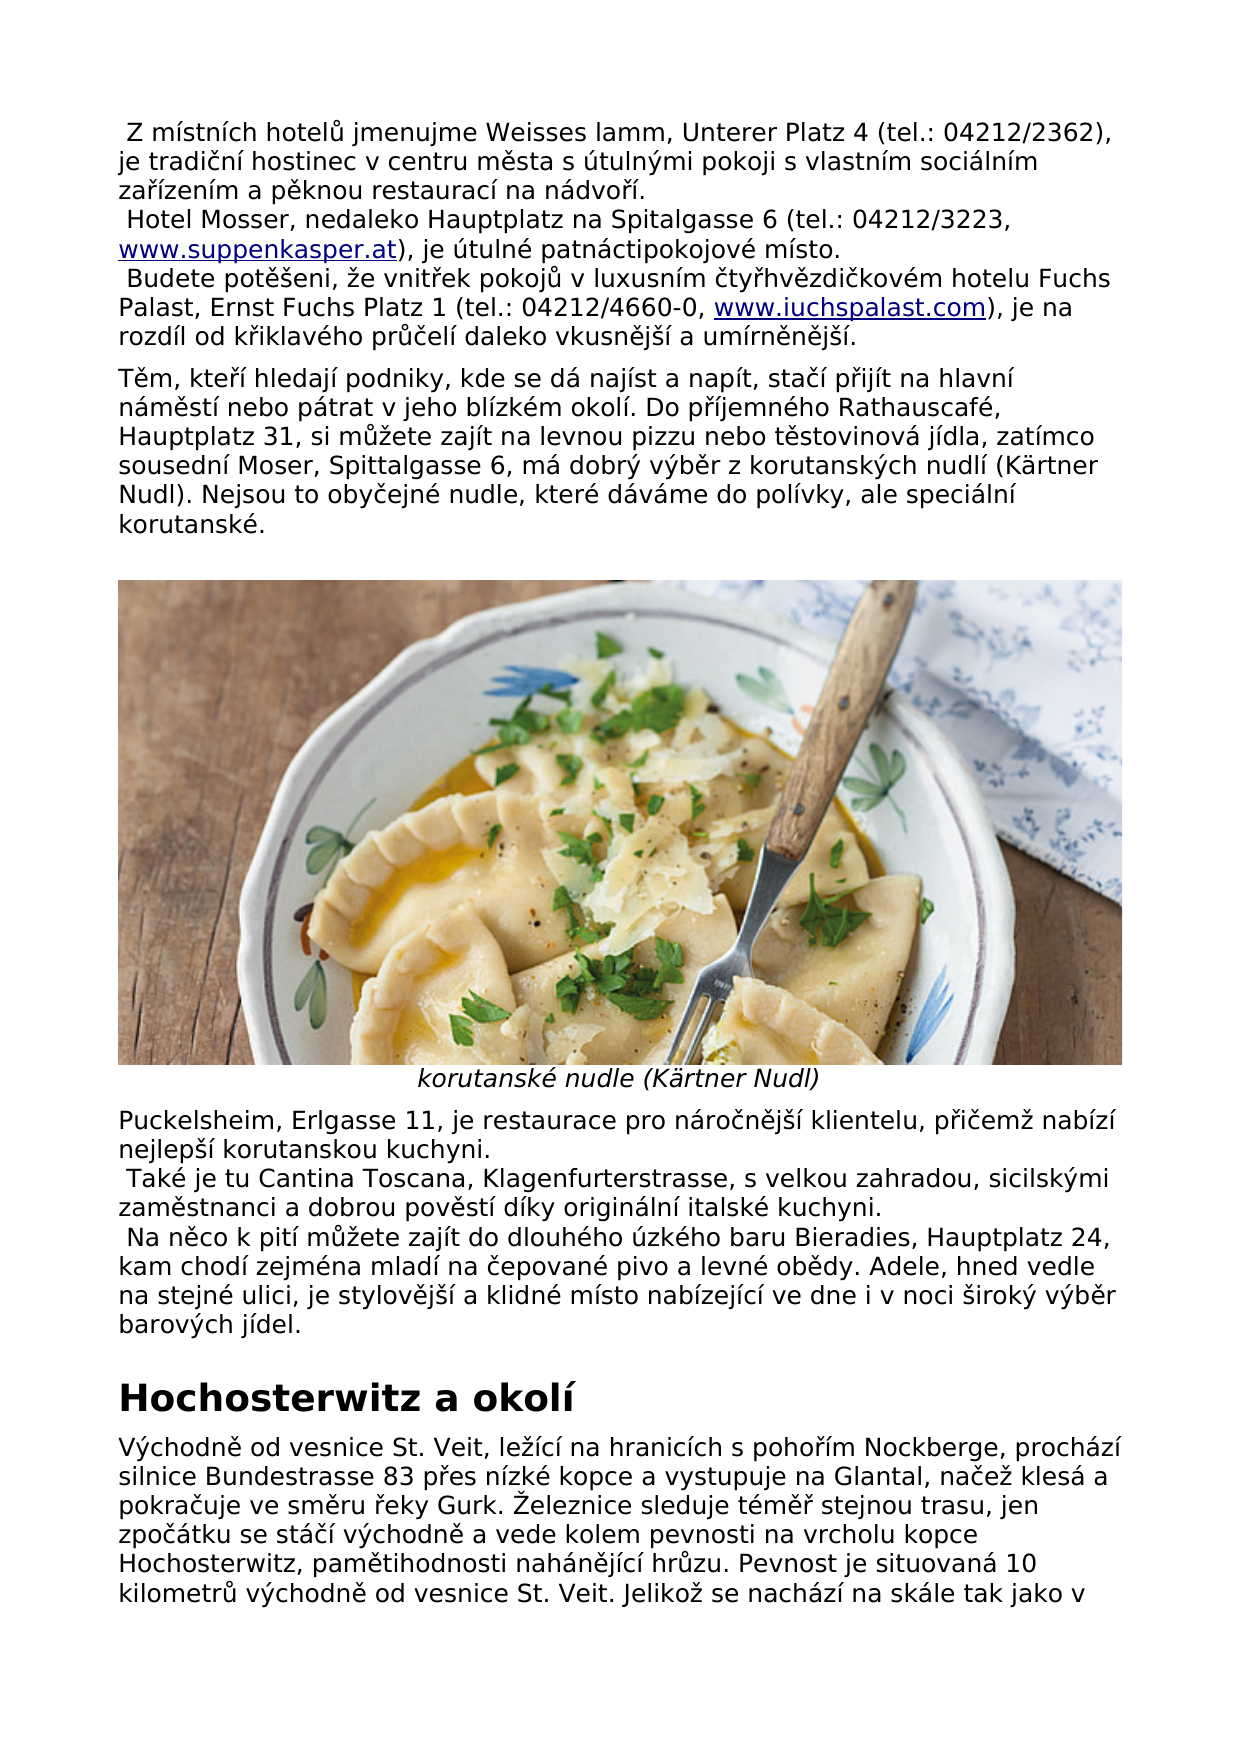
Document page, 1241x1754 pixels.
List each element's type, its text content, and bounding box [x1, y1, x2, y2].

text Východně od vesnice St. Veit, ležící na hranicích s pohořím Nockberge, prochází silnice Bundestrasse 83 přes nízké kopce a vystupuje na Glantal, načež klesá a pokračuje ve směru řeky Gurk. Železnice sleduje téměř stejnou trasu, jen zpočátku se stáčí východně a vede kolem pevnosti na vrcholu kopce Hochosterwitz, pamětihodnosti nahánějící hrůzu. Pevnost je situovaná 10 kilometrů východně od vesnice St. Veit. Jelikož se nachází na skále tak jako v [118, 1433, 1122, 1608]
text Těm, kteří hledají podniky, kde se dá najíst a napít, stačí přijít na hlavní náměstí nebo pátrat v jeho blízkém okolí. Do příjemného Rathauscafé, Hauptplatz 31, si můžete zajít na levnou pizzu nebo těstovinová jídla, zatímco sousední Moser, Spittalgasse 6, má dobrý výběr z korutanských nudlí (Kärtner Nudl). Nejsou to obyčejné nudle, které dáváme do polívky, ale speciální korutanské. [118, 364, 1122, 580]
picture [118, 580, 1123, 1065]
text Z místních hotelů jmenujme Weisses lamm, Unterer Platz 4 (tel.: 04212/2362), je tradiční hostinec v centru města s útulnými pokoji s vlastním sociálním zařízením a pěknou restaurací na nádvoří. Hotel Mosser, nedaleko Hauptplatz na Spitalgasse 6 (tel.: 04212/3223, www.suppenkasper.at), je útulné patnáctipokojové místo. Budete potěšeni, že vnitřek pokojů v luxusním čtyřhvězdičkovém hotelu Fuchs Palast, Ernst Fuchs Platz 1 (tel.: 04212/4660-0, www.iuchspalast.com), je na rozdíl od křiklavého průčelí daleko vkusnější a umírněnější. [118, 118, 1122, 351]
text korutanské nudle (Kärtner Nudl) [118, 1065, 1122, 1093]
text Puckelsheim, Erlgasse 11, je restaurace pro náročnější klientelu, přičemž nabízí nejlepší korutanskou kuchyni. Také je tu Cantina Toscana, Klagenfurterstrasse, s velkou zahradou, sicilskými zaměstnanci a dobrou pověstí díky originální italské kuchyni. Na něco k pití můžete zajít do dlouhého úzkého baru Bieradies, Hauptplatz 24, kam chodí zejména mladí na čepované pivo a levné obědy. Adele, hned vedle na stejné ulici, je stylovější a klidné místo nabízející ve dne i v noci široký výběr barových jídel. [118, 1106, 1122, 1339]
subtitle Hochosterwitz a okolí [118, 1377, 1122, 1421]
